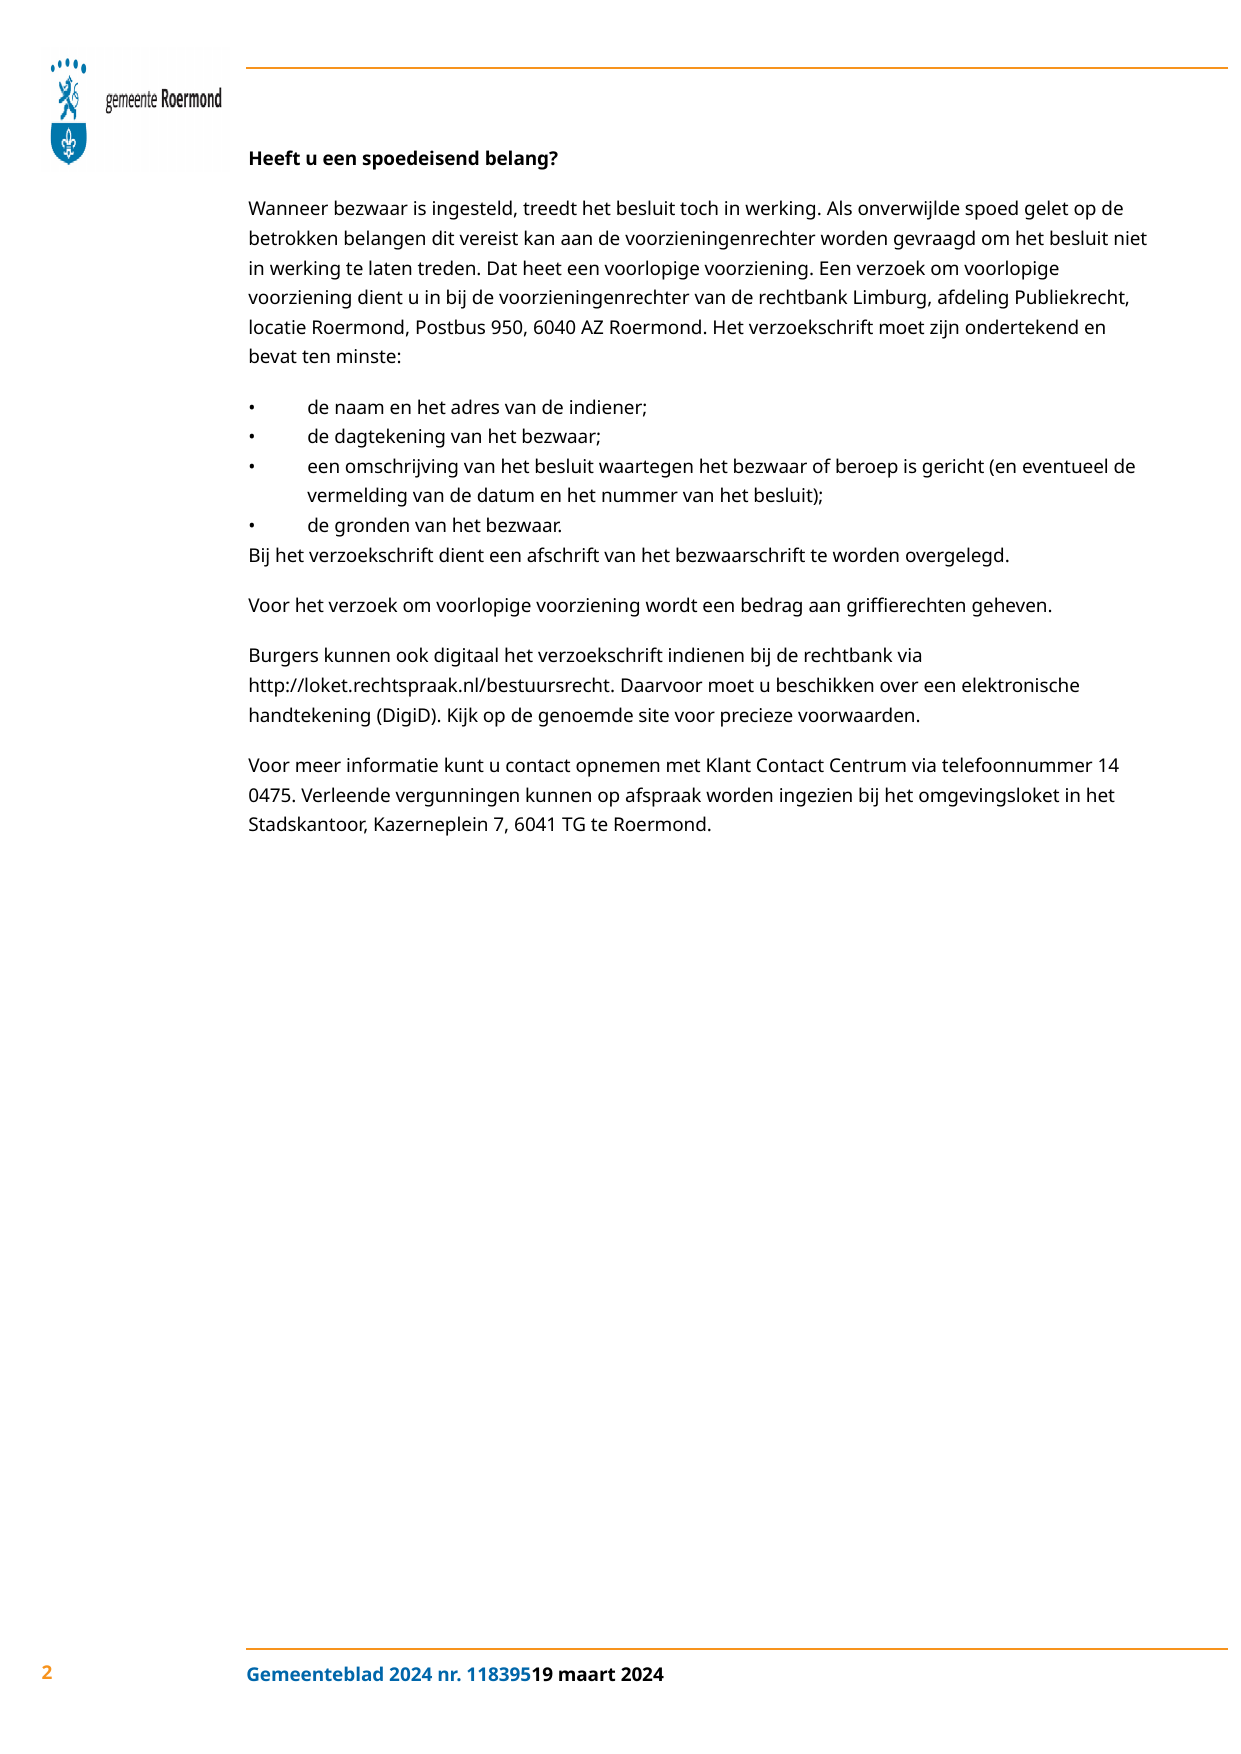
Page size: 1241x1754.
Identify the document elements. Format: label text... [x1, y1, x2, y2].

text Heeft u een spoedeisend belang? [248, 145, 1152, 171]
text Wanneer bezwaar is ingesteld, treedt het besluit toch in werking. Als onverwijlde spoed gelet op de betrokken belangen dit vereist kan aan de voorzieningenrechter worden gevraagd om het besluit niet in werking te laten treden. Dat heet een voorlopige voorziening. Een verzoek om voorlopige voorziening dient u in bij de voorzieningenrechter van de rechtbank Limburg, afdeling Publiekrecht, locatie Roermond, Postbus 950, 6040 AZ Roermond. Het verzoekschrift moet zijn ondertekend en bevat ten minste: [248, 196, 1152, 369]
list de naam en het adres van de indiener; [248, 394, 1152, 420]
text Bij het verzoekschrift dient een afschrift van het bezwaarschrift te worden overgelegd. [248, 542, 1152, 568]
list een omschrijving van het besluit waartegen het bezwaar of beroep is gericht (en eventueel de vermelding van de datum en het nummer van het besluit); [248, 453, 1152, 508]
list de gronden van het bezwaar. [248, 512, 1152, 538]
text Voor meer informatie kunt u contact opnemen met Klant Contact Centrum via telefoonnummer 14 0475. Verleende vergunningen kunnen op afspraak worden ingezien bij het omgevingsloket in het Stadskantoor, Kazerneplein 7, 6041 TG te Roermond. [248, 752, 1152, 837]
picture [41, 47, 231, 172]
list de dagtekening van het bezwaar; [248, 423, 1152, 449]
text Burgers kunnen ook digitaal het verzoekschrift indienen bij de rechtbank via http://loket.rechtspraak.nl/bestuursrecht. Daarvoor moet u beschikken over een elektronische handtekening (DigiD). Kijk op de genoemde site voor precieze voorwaarden. [248, 643, 1152, 728]
text Voor het verzoek om voorlopige voorziening wordt een bedrag aan griffierechten geheven. [248, 592, 1152, 618]
